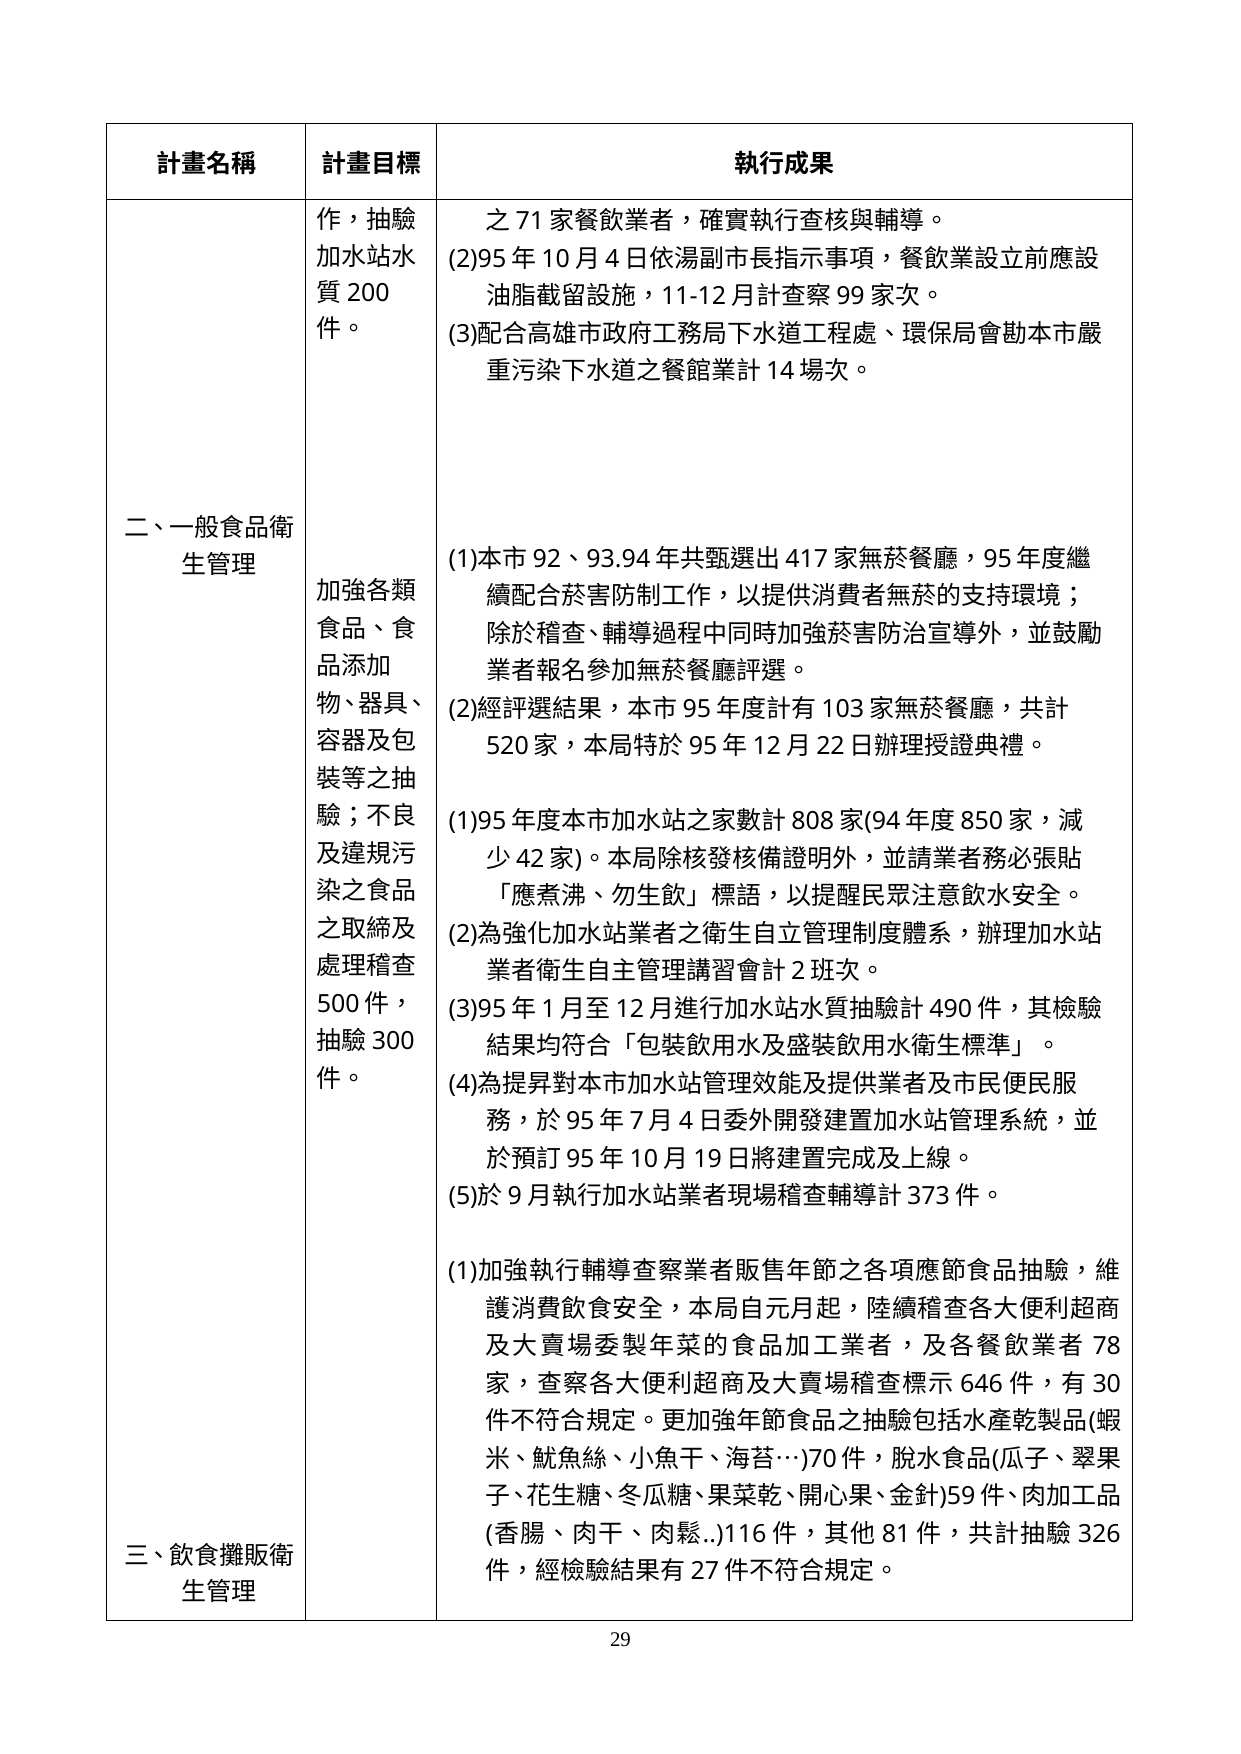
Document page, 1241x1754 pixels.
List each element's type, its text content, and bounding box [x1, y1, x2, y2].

table_header 執行成果 [437, 124, 1132, 199]
table_header 計畫名稱 [107, 124, 305, 199]
table_cell 二、一般食品衛生管理 三、飲食攤販衛生管理 [107, 200, 305, 1620]
table_cell 1.加強登革熱各項防治措施，早日消弭登革熱流行，維護市民健康。 1.達到預防接種完成率目標。 2.普增設合約院、所特殊反應處理轉介醫院。 1.本市人口群聚機構發燒監測通報、疫調完成率達98﹪以上。 2.地區級以上醫院感染管制輔導稽核符合率達90﹪以上。 1.單一群聚性發燒無次級疫情發生。 2.本市65歳以上長，流行性感冒疫苗接種完成率達當年採購之100％以上。 3.六個月以上至二歲嬰(幼)兒流感疫苗接種率達50﹪。 1.教保育機構洗手設備合格數達93％。 2.追蹤教保育機構因腸病毒停、復課情形達98﹪。 預防法定傳染病的發生及突發性疾病疫情監視、調查防治。 (1)推動跨局處「愛滋病防治工作小組」。 (2)加強高危險族群篩檢。 (3)疑似及確定個案追蹤率達90%。 (4)愛滋病防治衛生教育 宣導。 使癩病患者能得到良好的醫療照顧。 (1)一歲內嬰兒卡介苗接種率達98%以上。 (2)建構結核病診療網。 (3)強化結核病防疫體系，嚴密監控結核病疫情通報。 (4)提升個案管理績效。 (5)高危險族群篩檢率達85%。 (6)結核病防治衛生教育宣導。 1.提昇營業衛生相關業別自主衛生管理比率達 90％以上。 2.推動衛生自主管理，每月 至少50家 次。 3.全面普查本市美髮業者。 辦理本市「理燙髮美容業」等衛生自主管理人員講習會計8場次場。 1.推動本市旅館業衛生自主管理。 2.優良衛生自主管理&菸害防制標章認證。 辦理青少年專案聯合稽查、公共安全專案聯合稽查、未合法旅館聯合稽查。 配合行政院勞工委員會辦理「理髮美髮美容職類技術士技能檢定。 協調成功率逹80%。 1.編印美容美髮業職業病防治手冊。 2.協助美髮業者營造優質英語生活環境。 營造「健康勞工」。 1.職場健康促進240家次。 2.無菸職場160家次。 3.合球運動認知人口15萬人。 委託學術或醫學單位結合相關工會與資源，分析職場健康危害因子，提高健康管理功能並為職場健康促進推動之參考。 加強外籍勞工入境後定期之健康檢查追蹤，以確保國人及受聘僱的外籍勞工健康。 1.開執業、停歇復業及變更登記。 2.嚴格取締未具合法醫師資格人員擅自執行醫療案。 3.醫政管理工作。 1.審查醫院設立擴充、醫療糾紛案件。 2.加強本市緊急醫療救護品質，確保民眾生命安全。 3.身心障礙者鑑定達16000人次。 市立醫院朝自給自足目標、提升服務品質及營運績效。 1.辦理65歲以上老人公費裝置假牙計畫。 2.精神疾病防治工作。 1.落實藥商、藥事人員 登記簡 化作業。 2.取締非法藥商。 3.落實普查制度。 4.建立藥商僱用推銷員報備制度。 5.慢性病處方箋釋出率10.0%。 1.提高藥品品質環境，抽驗市售品。 2.落實藥物標示，避免誇大不實廣告誤導消費者。 醫療器材自主管理及說明會。 1.輔導業者勿濫售藥物。 2.用藥安全之宣導120場次。 3.防止管制藥品由合法管道流入非法使用。 1.營造優良化粧品使用環境。 2.取締市售不法化粧品。 3.落實化粧品標示。 4.化粧品衛生管理法規之宣導研習會三場次。 5.遴選25家優良化粧品販賣業自主管理業者。 1.提昇外籍與大陸配偶健康管理率達95%以上。 2.推動社 區母乳諮詢服務網絡。 提供特殊群體家庭計畫服務。 提供高危險孕婦新生兒健康照護 。 1.0-3歲嬰幼兒接受發展篩檢率達20%。 2高危險群收案管理及異常個案追蹤達80%。 3.辦理兒童生長發展篩檢知識與技能訓練宣導。 1.提昇社區內滿5歲兒童斜弱視篩檢篩檢異常兒童追蹤複檢矯治率96 %。 2.社區4歲兒童接受聽力篩檢率達70%。 3.辦理兒童聽力篩檢知識與技能訓練1場宣導。 提昇青少年性知識認知。 1.推動社區40歲以上民眾三高篩檢服務。 2.建置糖尿病及腎臟病照護網絡，以提昇照護品質。 提供老人可近性、適時、優質之健康篩檢服務。 提高檢查率。 早期發現口腔病變加以治療。 1.加強輔導改善衛生所業務。 2.召開業務連繫會 1.結合社區衛政、社政資源，提供失能老人社區長期照護服務。 2.培訓長期照顧專業人員。 3.定期召開會議。 4.完成長期照護護理機構督導考核與管理。 辦理本市護產人員開執業登記及行政罰鍰。 更年期婦女保健。 1.辦理社區健康營造觀摩會、成果發表1場次。 2.辦理社區健康營造中心宣導研習等活動200場次以上。 3.完成15個以上社區健康營造中心遴選。 4.委託辦理社區健康營造中心輔導計畫－辦理社區健康人才培訓及研習課程5場次以上。 1.依「志願 服務法」規定辦理相關事宜。 2.完成新召募180人及發送新進志工之衛生保健志工手冊。 3.辦理保險。 4.舉辦志工訓練5場次。 推廣日行1萬步健走運動。 辦理2萬市民健康體能檢測與評估。 辦理2場次健康體能競賽活動。 4.事故傷害防制計畫 5.落實菸害稽查，開立行政處分數500件。 6.菸害防制宣導活動及辦理戒菸班、戒菸門診等戒菸資源建置。 1.推動無菸餐廳、無菸校園、無菸職場等計畫。 2.建置衛生教育平台。 3.充實台灣醫療史料文物中心。 1.資料建卡、輸入電腦列管。 2.加強各類公、工會、社團之溝通協調宣導5場次，100家次 3.舉辦食品衛生有關講習、座談會以及推動HACCP研習、實務訓練及自主管理制度10場次。 4.稽核輔導本市餐飲(盒)業符合食品衛生良好規範1000家次。 5.推動無菸餐廳100家。 6落實加水站稽查輔導工作，抽驗加水站水質200件。 加強各類食品、食品添加物、器具、容器及包裝等之抽驗；不良及違規污染之食品之取締及處理稽查500件，抽驗300件。 加強飲食攤販之衛生稽查輔導，至少有1家餐飲業者獲得本市衛生自主管理標章。 查核200件，及抽驗100件。 民眾之國民營養教育；加強飲食防癌宣導；舉辦國民營養講習及專題講座與其他宣導活動50場次。 推廣食品衛生宣導工作1場次。 招募食品衛生輔導員50名。 [306, 200, 436, 1620]
table_header 計畫目標 [306, 124, 436, 199]
table_cell (1)醫院、診所通報之登革熱疑似個案經CDC檢驗結果確定病例754人，其中本土病例744人，境外移入病例10人。 (2)定期每週召開登革熱防治協調早報，95/9/11因應本市登革熱疫情緊急，成立「高雄市政府登革熱防疫指揮中心」由市長擔任總指揮，副市長擔任召集人，衛生局長為執行秘書，環保、民政局長為副執行秘書，各局處長為成員，每週召開登革熱防治聯繫會議，負責協調指揮作業，截至12/31日累計召開16次。 (3)為防堵登革熱疫情蔓延，10/27日公告本市苓雅區林德官地區內和平路以西、光華路以東、廣西路以北、四維路以南區域範圍為登革熱疫區，11/16擴大公告本市前鎮、苓雅、三民區為登革熱疫區，請市民配合防疫。 (4)辦理疑似、確定個案疫情調查71,300戶次，完成緊急噴藥消毒108,399戶，完噴率96.6%，另完成個案住處地下室及附近空地、學校、市場噴藥消毒1,228,983坪 (5)定期聯繫訪視醫院診所計訪視23,206家次，並辦理登革熱主動監視及擴大採血計10,267人，發現確定病例147人。 (6)獎勵開業醫通報及早偵測發現疫情，計獎勵開業醫師24人，發放獎勵金25萬元。 (7)實施校園疑似登革熱疫情監測，通報學校有266所，通報師生請假計91,894人次，發燒3,433人次，發現確定病例2人。 (8)實施外籍人士至警察局申辦居留證時順便測量體溫，共篩檢4,046人，未發現疑似病例。 (9)95/5/1-10/31實施漁船進港檢疫漁工登革熱監測及東南亞入籍配偶電話訪查，總計電話問安10,858人次，漁港檢疫4,199人，發燒採血檢驗795人。 (10)11/6-12/31實施「高雄市登革熱病毒防堵計畫」，針對本市登革熱確定病例補助醫療部份負擔及掛號費計補助89人，合計經費168,247元。 (11)11/5-12/2實施「95年度健康社區-蚊別」計畫，鼓勵本市11行政區有發生登革熱確定病例之里，參與協助社區民眾清除家戶內、外積水容器，並宣導社區民眾自發執行環境自我管理「巡、倒、清」，共24里參加。 (12)辦理登革熱防治衛生教育宣導計311場次參加人數46,085人。 (13)實施登革熱檢查考核，計稽查539件，告發8件。 (14)辦理病媒蚊密度調查3,427里次，2級以上不合格有2,001里次，不合格率58.38% (15)9月起針對病媒蚊密度指數調查結果3級以上之里懸掛「登革熱危險警戒區」旗幟，9-12月份計有159里懸掛警戒旗幟 (16)針對登革熱確定病例住處方圓50公尺範圍內巷弄阻塞水溝鋪設細網防蚊，計鋪設124,826片。 (17)施放誘蚊產卵器145,445個次，陽性個數48,369，撲滅之蟲卵數2,061,485顆 (18)向勞委會申請「多元就業開發方案」－高雄市登革熱及其它傳染病防治工作計畫，及「9506水災就業方案優先處理－登革熱及其它傳染病防治強化計畫」，臨時人員，共570人，及其他相關經費進用之臨時人員134人，共同協助本市登革熱防治工作。 (19)登革熱病媒蚊布氏指數3級以上之區里，辦理登革熱「地毯式孳生源清除工作」密集式全面清除孳生源，計清除3,476里次，清除積水容器293,368個，陽性容器18,807個，陽性率6.41%，。 (20)推動閒置髒亂空地清除及綠化，95年共清除及綠化公私有閒置髒亂土地23處，土地總面積約6.5公頃，澈底根除髒亂環境及病媒蚊孳生。 (21)強化登革熱防治及徹底執行公權力，針對違反傳染病防治法之民眾開立舉發通知單33張，處分書33件。 (1)白喉、百日咳、破傷風混合疫苗預防接種完成率達95.37﹪。 (2)小兒麻痺口服疫苗預防接種完成率95﹪。 (3)日本腦炎疫苗預防接種完成率達93.83﹪。 (4)麻疹、腮腺炎、德國麻疹混合疫苗預防接種完成率達95.57﹪。 (5)國小、幼稚園、托兒所等新生入學預防接種檢查之查卡率達100％；國小補種完成率達98.7％、幼稚園、托兒所補種率達95.8％以上。 (6)水痘疫苗接種完成率達94.58﹪。 (7)無特殊個案轉介醫院處理。 (1)建立新興傳染病疫情分級制度及高高屏「感染症防治醫療網」啟動機制。 (2)完成規劃設立跨縣市防疫應變整合「高高屏防疫緊急應變中心」，防止疫情爆發流行時，醫療資源、防護物資及各種設備空間能相互支援流通，協調聯繫物質及資源調度，以達防疫最大功效。 (3)落實高雄市疫災應變措施，執行災害應變措施，依國內外疫情分級動員，杜絕本市傳染病發生，共同維護市民健康。 (4)執行地區級以上醫療院感染管制輔導及防疫物資管控稽核達77家次，輔導稽核完成率達100%。 (5)監測高危險感染族群，阻斷傳染途徑，加強疫情監控，以維護市民之健康，減少人民生命財產之損失。 (6)落實6.督導126家人口密集機構上網登錄發燒病人作業。每週通報完成率皆達100﹪；且不定期會同社會局及衛生所實地查核。發現疑似群聚感染2件，立即介入處理，無次級感染發生。 (7)執行本市63家地區級以上醫院之醫事等人員、行政人員、看護工、外包工作人員及住院病患執行發燒監視，，每週通報完成率皆達100﹪，無院內流感群聚感染事件發生。 (8)參與行政院衛生署疾病管制局於6/28日上午在國家衛生指揮中心，以視訊會議方式，邀集25縣市衛生局，舉辦「防疫物資整備沙盤推演」。演訓測試結果本市榮登全國第二，總分高達98.80分。2月20日至6月21日完成查核醫療院所防疫物資保存及控管，共查訪60家醫院。 (9)儲備感染症醫療網及衛生動員醫療能量。 (10)加強「新感症症候群」通報計通報個案47例，皆進行新興及再浮現傳染病之監測，以快速掌控疫情防堵疫病發生。 (1)每日監測國內外疫情發展製作週報陳報；疫情層級為0級，未達成立流感防疫緊急應變中心啟動機制，於94年11月14日完成本市因應新型流行性感冒防治計畫，並訂定(禽)流感疫情啟動防疫機制。 (2)與農政單位共同監控禽流感疫情，5/17-8/15配合本市禽流感輔導稽查小組，進行濕地、禽鳥聚集或民眾投訴地點會勘稽查7次。 (3)建立本市離島(東沙南沙太平島)防疫機制6月6日邀集行政院海巡署、行政院衛生署疾病管制局、高高屏感染症醫療網、海岸巡防總局南部地區巡防局、本府建設局、高雄縣及屏東縣衛生局、國軍高雄總醫院及本局相關科室同仁前往東沙島執行防疫工作整備勘查。 (4)督導126家人口密集機構上網登錄發燒病人作業。每週通報完成率皆達100﹪；且不定期會同社會局及衛生所實地查核。無流感群聚感染案件。 (5)執行本市63家地區級以上醫院之醫事等人員、行政人員、看護工、外包工作人員及住院病患執行發燒監視，，每週通報完成率皆達100﹪，無院內流感群聚感染事件發生。 (6)實施入境旅客發燒檢測防疫措施，執行入境旅客篩檢及自主健康管理追蹤，今年累計追蹤人數234人，無感染個案。 (7)簽訂23家新型流行性感冒檢體採檢合約醫療機構」，執行病患監測採檢通報及投藥事宜。 (8)本年度供接獲符合採檢通報個案7例，立即投予流感抗病毒藥劑，檢體於24小時內送驗，2天內完成疫調，皆已排除罹病。 (9)通報新型流行性感冒採檢個案為治療性投藥對象，本市今年度使用量為70顆，目前結存量為11,330劑(每間合約醫療院所庫存量若少於原發放量1/2，立即補足)。 (10)流感疫苗接種計畫，流行性感冒疫苗接種率，完成採購量102﹪之注射量。 (11)流感疫苗接種設立47個社區接種站。 (12)為避免禽流感病毒基因重組，除請轄區醫療院所配合動物防疫人員及禽畜養殖兼販賣者流感疫苗注射外，並會同建設局市場管理處及衛生所辦理本市市場巡迴注射流感疫苗，截至96年1月7日該族群接種率為96.4﹪。 (13)利用高雄電台及報張等媒體宣導，提高老人流感疫苗施打意願。 (14)辦理新型流感教育訓練 10/25本市感染症專責醫院-市立民生醫院辦理清空計畫桌上演練，與會人員有疾病管制局、高屏縣市衛生局、本市地區級以上醫院及該院同仁約100人出席參加。辦理1次醫院接獲疑似個案處理流程書面測試及2場新型流感教育訓練，本市衛生所及醫療院所醫護人員共有471人參加。 (15)辦理衞教宣導 加強校園新型流感防疫宣導，3/1-5/31共辦理49場國中小學生衛教宣導講座，參加人數19,263人。11月29日向○○協會特殊教育機構負責人，以抗SARS經驗落實新型流行性感冒防疫作為進行衞教宣導，參加人數約60人。 (16)設置流行性感冒疫情通報及諮詢專線：07-2514113。 (1)3月16日召開高雄市腸病毒防治跨局處應變小組會議：強化病例監測與流行資訊收集、落實疫情通報、強化緊急疫情處理機制、強化衛生教育宣導及修定腸病毒教保育機構停課標準。 (2)3月底前完成本市459家托兒所、幼稚園、國小腸病毒防制洗手步驟、洗手設備查核，合格率達100%。 (3)疾病管制局會同本處、教育局、社會局、衛生所抽查本市6家教(保)育機構洗手設備及學童正確洗手，合格率達100%。 (4)本市教(保)育機構停課班級共7班，皆已完成停、復課追蹤，完成率達100﹪並無次波教保育機構感染發生。 (5)辦理1場「腸病毒臨床診斷及治療研討會」，計260名內、兒、家醫科開業醫師及地區級以上醫院醫護、感控人員及本市衛生局、所防疫人員參加 (6)辦理3場次「腸病毒衛教宣導種籽人員訓練研習會」，計270名教保育機構老師、校護、衛生組長參加。 (7)分發腸病毒衛教單張、海報及幼教人員手冊至各級學校、幼稚園、托兒所及各公共場所供老師、家長及民眾參閱共約發出52,000份。 (8)利用各有線電視台、電台、報紙及電子看板加強民眾衛教宣導共1,136檔次。 (9)辦理校園巡迴30場6,947人次參加及社區活動164場39,196人次參加。 (10)發放300條紅布條至學校診所等機關。 (11)辦理「2006年麥當勞叔叔洗洗動動健康GO GO校園巡迴活動」六場，共有2,030名幼童、家長及老師參加。 (12)配合日商貝樂思(巧虎)廠商贊助的腸病毒活動包，以辦理「預防腸病毒總動員」有獎徵答活動共有78,000名的學童參加 (13)設計製作防水貼紙，提供給全市各幼稚園、托兒所及國小等各校的洗手台張貼，共發出約4,000份。 (1)通報疑似314件腸道及急性傳染病個案確定個案116件均依傳染病通報疾病類別確實執行個案疫情調查、接觸者及檢體採集送驗、病例送審、環境消毒等防疫工作，充分落實防疫措施。 (2)接獲疑似通報立即進行接觸者、環境檢體採檢、環境消毒、疫情調查，共計18人無發生社區群聚感染。 (3)設立24小時諮詢通報專線2514113。 (4)監測學校請假通報狀況隨時掌握學校發燒通報及處理，並與教育局及社會局密切橫向聯繫隨時掌握學校發燒通報及疫情處理 (5)孕婦B型肝炎受檢完成率達95％。 (6)嬰幼兒預防接種完成率達98%。 (7)通報2例苛難死亡病例，其中１名進入病理解剖，並依據行政院衛生署疾病管制局規定，協助辦理相關事宜。 本年度召開1次(3/29)「愛滋病防治工作小組」，與9局處、2民間團體，1醫院共同研商與協調，以落實愛滋病防治政策。 高危險族群梅毒、愛滋病篩檢達16,000人次。 依據疾病管制局資料提供94年1月至9月疑似及確定個案追蹤率達100%。 愛滋病防治衛生教育宣導： A.校園巡迴及社區座談會共579場。 B.愛滋病防治活動共4場。 C.針對高危險群之個別衛教共20場。 D.媒體宣導：LED電子看板1處2個月、電子及平面媒體宣導共26則。 (1)本市癩病列管中個案計5人，依照「癩病防治工作要點」規定定期訪視管理中癩病個案。 (2)每半年由行政院衛生署樂生療養院協助辦理本市癩病巡迴檢查，以加強患者治療、尋找新病例、預防傳染及衛生教育等。 (1)本市嬰幼兒應接種人數12,228人，已完成接種人數11,909人，完成率為98%。 (2)建構結核病診療網，提升結核病診療品質。 A.本年度共查核57家地區級以上醫院。並辦理結核病診療諮詢小組病歷討論會11場次，討論本市73例。 B.本市肺結核個案初次查痰率達96.14%。 (3)共通報1606案，通報時效平均為0.84天。 (4)提升個案管理績效。 A.18個月個案失落率為1.9%。 B.痰塗片陽性結核病個案都治實施率為95.87%。 (5)高危險族群篩檢，篩檢率達91.75%。 (6)衛生教育宣導： A.校園巡迴及社區座談會共165場。 B.結核病防治活動共24場。 C.成立結核病病友會共8場。 D.媒體宣導：面紙盒廣告20處、LED電子看板1處2個月、紅布條宣導11區、海報展覽3處3月2週。 (1)例行稽查，95年度稽查輔導改善家次如下：旅館業：稽查683家次，輔導改善133家次。浴室業；稽查299家次，輔導改善5家次。理燙髮美容業：稽查1624家次，輔導改善514家次。游泳場所業：稽查775家次，輔導改善35家次。娛樂場所業：稽查231家次，輔導改善68家次。電影映演業：稽查40家次，輔導改善3家次。 (2)95年2月起展開本市美髮業者普查，至5月中旬完成本市美髮業者普查工作(計普查985家、新增家數40家、停歇業135家數)，並將該資料於營業衛生管理資訊系統建檔更正。 (3)與「中華民國美容美髮諮詢協會」協同辦理「2006年台灣區市長杯美容美髮技術暨衛生技能競賽」活動，衛生局派員擔任有關衛生評審事宜並加強宣導營業衛生規範，期望藉由這種美麗的競賽，相互切磋美容美髮技能，建立良好衛生行為價值觀念為主要目的。 (1)辦理本市「理燙髮美容業自主衛生管理人員講習」4場次；辦理「旅館業衛生自主管理人員研習會」活動1場次；辦理本市游泳場所業及浴室業衛生自主管理人員講習會1場次；辦理紋身、紋眉、刺青、穿孔業衛生講習會1場次；辦理本市娛樂業及映演業衛生自主管理人員講習會1場次。講習重點皆將營業衛生規範之宣導；愛滋病、肝炎防治；登革熱、禽流感等傳染病防治；菸害防制以及合球宣導；2009年世運在高雄—健康城市政策宣導等納入以加強提昇營業衛生管理人員衛生觀念及榮譽感，創造健康營業場所暨業者及消費者雙贏局面。 (2)結合高雄市各相關公(工)會協助推動衛生自主管理及營業衛生相關事務。 (1)賡續推動辦理「自主衛生管理」工作模式及作業流程。 (2)與高雄市觀光旅館商業同業公會同業公會、高雄市旅館商業同業公會、評審委員、高雄市各區衛生所營業衛生業務承辦人員完成參與衛生標章認證之共識，建立本市優良旅館業自主衛生標章認證統一評估工具。 (3)參與旅館業衛生自主管理計有240家商店（目標數228家），達成率106%，參與比率占總家數（252家商號）之95.2%，增加約 5.2%，5/25辦理旅館業從業人員『衛生管理人員訓練』，共計287人參訓（新訓120人、複訓167人）。 （4）計稽查輔導旅館業638家次。 (5)參與高雄市政府聯合稽查旅館業共計140家次，改善輔導計有6家次 (6)8月份辦理「高雄市優良衛生自主管理旅館業標章認證暨菸害防制評鑑」初評工作，入選業者計53家符合複評資格。10月份由評鑑委員實地評鑑工作，符合85分以上之業者計39家。 (7）12/20假高雄市國賓飯店2F國際廳舉行「衛生自主管理 & 菸害防制標章認證」頒授典禮。 (1)保護青少年專案聯合稽查次數計有20次，共檢查86家商號。 (2)公共安全專案聯合稽查次數計有22次，共檢查96家商號。 (3)「接待大陸觀光團住宿之ㄧ般旅館」聯合稽查次數計有6次，共檢查26家商號，其中有3家旅館未符合營業衛生規定，均已改善。 (4)2009世運國際賽事前賽提供貴賓、教練選手住宿旅館聯合稽查次數計有2次，共檢查15家商號。 (5)「未合法旅館」聯合稽查次數計有6次，共檢查24家商號。 配合行政院勞工委員會擔任「理髮美髮美容職類技術士技能檢定術科測驗場地及機具設備」評鑑委員；派員配合辦理該職類衛生技能監評人員，共11場次。 配合政策規範與輔導業者依規定聘僱有該類別技術士證人員及確實執行器具消毒 (3)培訓衛生技能師資，指導從業人員養成良好衛生行為及工具消毒，計培訓30人。 (4)與本市相關職校、高雄市政府勞工局訓練就業中心、高雄市相關同業公會、職業工會、諮詢協會等合作，輔導學生及從業人員取得該(男子理燙業、女子美髮業、美容業)類別技術士證，計輔導約600人次。 (1)結合高雄市女子商業同業公會辦理「消費爭議」協調會，共受理14件，協調成功率逹80%。 (2)「燙髮造成秃頭」案件，燙髮液部分由本局藥政科派員至商店稽查化粧品是否合格，並抽查檢體移送高雄縣衛生局辦理。另燙髮技術面由高雄市女子商業同業公會主持協調會。協調結果，業者拒絕金額賠償，進入司法途徑處理。 (1)編印美容美髮業職業病防治手冊： 賡續執行94年美髮業優良衛生標章認證工作，結合高雄醫學大學公共衛生研究所共同編撰『美容美髮業職業病防治手冊』，並併入相關習會課程，加以講授教導，維護從業人員健康。 (2)協助美髮業者營造優質英語生活環境 A分別於95年5/11、5/18假該公會辦理2梯次『雙語教學種子師資培訓』，約140人次參訓。 B輔導「藝術髮廊」連鎖店成立員工英語會話班(示範店)，目前學員與外國人可做簡單交談。 (1)為提昇勞工健檢品質，本局對於勞工體格及健檢指定醫療機構採不定期輔導與稽查，共計142家次。 (2)對於事業單位辦理巡迴健檢，核備503件稽查287家次，計57%。 (3)加強輔導各事業單位依「勞工健康保護規則」規定辦理勞工健康檢查計1,257家次。 (4)本年度接受一般健檢勞工人數有99,008人，特殊健檢21,030人，合計120,038人其中需要繼續追蹤管理者有2,171人。 職場健康促進、無菸職場及2009世運合球年度成果： 本局委託高雄醫學大學辦理「本市職場員工心理與壓力健康危害調查計畫」已於95年12月19日完成計畫成果驗收，結論顯示： (1)本次保全人員參與心理與壓力健康危害調查人數如下，目標樣本：2,831人，回收樣本：2,316人，有效樣本：2,153人，佔保全人員人數的(2,153/2,831) 76﹪。 (2)建置2,831筆保全人員健康資料建檔管理；建立職場健康促進保健資訊網，設計並分發2,831本保全人員健康記錄卡，推動自我健康管理。 (3)與保全人員公會合作透過公會社團活動辦理2場次領導關懷講座及心理健康管理宣導。 (4)協調公會及專家學者組成之「職場健康組」，辦理保全人員職場身心健康危害議題及風險評估方案，宣導預防職業傷害及建立職場健康的重要管制參考。 (5)鼓勵507(23.5％)位情緒起伏不定或有壓力者持續接受協談並增進各項預防醫療保健資訊；追蹤167(7.8％)位已符合憂鬱症臨床診斷標準者加強醫療照護及健康促進服務。 (6)由本計畫調查成果發現，本市保全人員潛在的心理壓力危害因子為(A)「人際關係」及「工作/家庭平衡」的失調，(B)「系統保全人員」憂鬱指數又比「駐衛保全人員」高，因為職務性質差異；訪談結果可歸納出，工作上的表現沒有得到適當的回饋、缺乏諮詢與溝通管道、缺乏工作外的情緒支持及家庭對工作缺乏穩定或安全感。 (7)本次調查結束後，本局將針對上述成果結論納入本年度持續追蹤輔導，另外審核委員建議：(A)持續關懷並安排舒壓學習課程。(B)衛教睡眠品質與緩解壓力的關係。(C)輔導保全業落實本計畫的成果建議，併將列入爾後辦理保全業職場健康促進的輔導重點。 (1) 95年外勞健康檢查核備健檢人數14,308人次，健檢不合格1,226人次，不合格率約8.57%（不合格原因以寄生蟲為主因）。 (2)為加強宣導外勞衛生保健相關事宜，推動「外勞自我健康管理」並寄發「局長關懷信」1,247件，以維護外籍勞工健康，預防相關傳染病散播。 (3)為避免本市雇主因所聘用之外勞「逾期健檢核備」觸法(就業服務法第五十七條)受罰，主動寄發「健檢核備通知明信片」16,302封。 醫療機構開業件數167件、停業數5件，復業數2件，歇業件數150件。醫事人員執業件數3890件，註銷(含歇業、變更、死亡等)件數3658件，補發件數49件，換發件數671件，停業數7件，復業數0件。 共主動稽查未具合法醫事資格人員擅自執行醫療案169次。移送地檢署偵辦3人。 稽查涉嫌違反醫療法、醫師法及醫事相關法律278次，共處罰違法案件118案。 實施醫療機構督導考核計畫共實地輔導醫院64家，診所1,610家達100％。 辦理醫療倫理、醫療法規研討會、醫事人員繼續教育計98場。 輔導100床以上醫院應組成「病患安全委員會」，其他醫院應組成「病患安全推動小組」實地推動相關作業，本市64家醫院均已設有相關委員會或小組。 輔導64家醫院，分別對A提升用藥安全； B落實醫療機構感染控制；C提升手術正確性；D提升病人辨識的正確性；E預防病人跌倒；F鼓勵異常事件通報；G改善交接病人之溝通與安全；H提升民眾參與病人安全等8大目標辦理12場教育訓練課程，並輔導建立各項提升病人安全作業環境制度。 辦理全國病人安全週活動，並與高高屏澎四縣市地區教學以上醫院共同辦理宣導活動及研討會、觀摩會共66場。 高雄市政府醫事審議委員會召開2次共審查7案，醫療糾紛協調小組開會61次，共協調61件。 (1)賡續申請快醫通緊急醫療行動電話計畫：95年「高高屏區域『快醫通』緊急醫療行動電話」業獲台灣大哥大公司審核贊助辦理，96年本府衛生局已正式向該公司提出續約申請。 (2)2009世界運動會緊急醫療救護工作： 2009高雄世運暖身賽由本市急救責任醫院支援醫護站工作，並請高雄縣長庚醫院及義大醫院協勤醫護。 為配合反恐作為，暖身賽期間啟動緊急醫療應變機制。 (3)95年假高醫辦理「大型活動醫療處置研討會」、「空中救護」、「EMT-N」及與高高屏EOC合辦救護隊初階課程。 (4)辦理95年「EMT」初、複訓練課程4場次及全民CPR認證課程9場次。 (5)支援市府各項活動緊急救護工作，本年度共調派醫師136人次、護士453人次，救護技術員110人次及救護車231車次。 (6)災難及大量傷患救護： A. 5月16日珍珠颱風。 B. 7月7日艾維尼颱風。 C. 7月12日碧利斯颱風。 D. 7月23日凱米颱風。 E. 8月7日寶發桑美颱風。 F. 12月3日梅嶺車禍。 G. 12月10日海王子食品中毒。 H. 12月26日1226高屏大地震。 (7)演習： A. 95年防汛演習。 B. 95年萬安29演習。 C. 95年化災演練。 D. 95年防恐演練。 E. 95年航災演習。 (8)聘請本市高醫及高雄榮總等醫學中心急診部醫師擔任輔導委員，訪查輔導本市15家急救責任醫院。 (9)賡續補助高雄醫學大學附設中和紀念醫院辦理「高雄市緊急醫療資訊整合中心」95年度設置計畫。 (10)救護車管理：本市現有救護車共計151輛，95年救護車檢查：局本部定期檢查143車次、衛生所定點檢查227車次、衛生所攔檢109車次、全年總計479車次。 (11)召開緊急醫療救護諮詢委員會2次，探討緊急醫療相關議題，並進行本市EMOC年終成果審查。 本府衛生局94年身心障礙者鑑定：單項鑑定：13883人次，多項鑑定：822人次未達264人次再宅鑑定：142人次、複檢15人次，共核銷6,360,000元。 (1)強化市立醫院特色，結合公共衛生計畫資源之執行，統籌規劃各項預防醫學服務，辦理社區預防保健與防疫等公共衛生業務，促進社區健康營造，提供市民適切完整之照護，95年各市立醫院共完成13項公共衛生計畫。 (2)推動市立醫院營運改革，定期召開市立醫院聯合管理中心會議計11次，並完成29餘議案之討論。 (3)完成市立醫院醫療定位： (4)積極推動市立醫院依促參法辦理委外經營及創新業務，目前規劃中之促參案共1案。 (5)持續檢討市立醫療業務委外可行性，藉由業務委外經營，以減少人力、物力之成本，增加開源之效益，目前各院已完成部份業務委外經營計有16案。 (6)高雄市立小港醫院委託高雄醫學大學經營，95年捐贈本府市政建設經費31,481,431元；旗津醫院委託阮綜合醫院經營，95年捐贈本府市政建設經費為及677,866元。 (1)分期執行：88年8月開辦迄今(95年12月底)，共計執行7期計畫。 (2)執行成果：第7期計畫計完成口腔篩檢1,752人，符合裝置條件者907人，完成假牙裝置者837人。總計裝置完成人數25,597人。 (1)督導精神科急診醫療網工作，並設置急診服務中心，以妥適處理急診個案，並減少社區干擾案件之發生，計對急症病患提供9530人次急診服務，422人次之電話諮詢服務。 (2)為提升服務品質，辦理精神復健機構訪查，計7家。 (3)辦理社區精神疾病患者追蹤訪視，加強居家照顧工作，列管個案計5,122人，提供家訪及電訪計8,627人次，協助處理社區困難或干擾精神病患，共服務53人次，區域分佈以苓雅區最多，家屬對此服務滿意度平均達96.47％。 (4) 社區心理衛生中心推廣心理衛生保健工作，辦理個案輔導共813人次；心理衛生教育宣導活動10場次，共1,277人次參與；團體輔導共2,320人次參與；電話諮詢/諮商共244人次；在職訓練23場次，共140人參與，研習會5場次，共304人次參與；社區健身活動137場次，共2,954人次參與。 (1)本年新設立之藥商計485件；辦理停、歇業及變更登記之藥商計680件。 (2)為加強便民措施，簡化作業程序，自九十年十月十一日起將核發或註銷藥事人員之執業執照，委託高雄市藥師(生)公會辦理，以減少申請人兩地奔波，落實單一窗口作業，95年度核發及註銷藥事人員之執業執照計954件。 本年內查獲無照藥商計13家，均依法處辦。 (1)95年度藥商、藥局(房)普查，因行蹤不明或停業逾期未辦理復業且經查確已無營業事實，依法公告註銷藥商許可執照計51家。 (2)配合行政院衛生署中醫藥委員會執行本市成功製藥有限公司實施GMP硬、軟體查廠，經核該廠符合優良藥品製造規範規定。 受理推銷員報備或註銷登記計33人。 (1)為推動醫藥合作，推動本市市立醫院「慢性病處方箋釋出」政策，95年度釋出率為11.87%。 (2)爲提升藥業服務品質，加強查核藥事人員是否親自在場執行調劑業務，若有不法情事，即依藥事法及藥師法之相關規定處辦。本年計查核診所、藥局(房)2,944家，查獲26件違規案，皆依法處理 (1)為提高市售藥品品質，定期針對各類藥品系統性地抽驗，計抽驗113件。 (2)為擴大查緝面，除受理消費者提報申請案件外，均再深入查辦源頭計40件。 (3)經查獲之不法偽藥4件、劣藥1件、禁藥2件及其他違規藥品55件。 (1)為落實藥事法規定，查核市售藥物標示是否有中文標示及是否有誇大不實誤導消費者問題，計查3,337件，查獲標示違規計178件。 (2)依藥事法規定嚴格審核各藥物廣告內容，計受理申請111件、核准104件。 (3)加強監視、監聽各類傳播媒體之藥物廣告內容，經發現與核准不符者，依法從嚴處罰，經查獲違規廣告，本市267件，其他縣市254件。 (4)不法藥物資料除通報相關公會轉知會員不得陳售外，並適時提供新聞稿呼籲民眾切勿購用以確保用藥安全。 (1)查核市售醫療器材(衛生套)是否依規定辦理查驗登記，計查核2,868件。 (2)為輔導醫療器材販賣業者參加自主管理計畫，辦理「醫療器材販賣業自主管理說明會」說明會4場次，期待業者知法守法。 (3)遴選出24家優良醫療器材販賣業自主業者。 (1)函寄相關藥訊予業者及相關藥界公會，籲請加強輔導所屬會員促請其自主管理並依規定汰換藥物，本府衛生局亦加強藥物標示、成分抽驗，防杜業者濫售違規藥物。 (2)辦理「藥政管理與法規解習會」共計5場次，427位藥事人員參加，透過當面溝通，期使藥師(生)知法、守法。 (1)印製「藥事法及其施行細則」等宣導資料供民眾參閱。 (2)95年度執行用藥安全宣導活動142場次，共計25,455人參加。 (1)為防止管制藥品非法使用，實地稽核本市醫療院所及藥商、藥局等計1,980家次、電話查核2,072家次，計查獲違規15件，均依法處辦。 (2)為加強醫藥等專業人員對管制藥品相關法規的認知並落實管理，邀請全市醫療機構、藥局房、業者及獸醫診療機構，參加本局辦理之管制藥品法規宣導講習會計6場次，計有醫師、獸醫師及藥師等650人與會。 (3)推動正確使用管制藥品及防制不法藥物之濫用與物質濫用危害等教育宣導活動，共計辦理115場次。 (1)為維護市售化妝品品質，本年度計輔導化妝品業者775家次，稽查化妝品4,318件。 (2)對於市面上化粧品採取隨機抽樣進行抽驗，計抽驗防曬產品、化粧水(液劑)、指甲油、面膜、乳液(霜類)等化粧品35件。 經查獲之不法化粧品計282件，分別是： (1)成分不合格者5件。(2)未經核准製造或輸入者15件。(3)標示不符者227件(如：用途標示誇大或涉及醫療效能者、未標示製造、輸入、商名稱、地址或製造日期者)(4)未經核准擅自變更原核准事項者6件。(5)其他違法29件；均依法處分(罰鍰)，並飭廠商限期回收改善，如再被查獲，則依法加重罰鍰處分。 (1)受理廠商申請各類化粧品廣告，並嚴格審核其內容，計受理申請1,158件、核准1,064件、退回94件。 (2)加強監視、監聽本市各傳播媒體刊登之化粧品廣告，經查獲違規610件、外縣市違規338件。 (1)針對本市美容相關科系學生舉辦2006美麗佳人之【約法三章】研習會，希冀藉由此次研習會培養青年學子崇尚法治，僅守本份的精神。此次活動參與師生共499人。 (2)赴高雄廣播電台(AM：108.9KHz，FM94.3MHz)宣講「化粧品安全消費問題」。 (3)適時提供化粧品業者及消費者化粧品衛生管理條例及化粧品選購相關資料，以落實法規政令宣導並提昇服務品質及工作績效。 (4)為促進雙向溝通，派員參加各相關公會理監事會議，於會中傳達政令，藉以提昇業者認知，並維護市民選購之權益。 (1)舉辦95年度高雄市政府衛生局化粧品業者自主管理計畫(暨推動衛生標章)複核評定會議。當日經5位評審複核評定後，共25家優良化粧品業者符合規定。 (2)本市優良化粧品販賣業業者累計家數無89家。 (1)產前管理及嬰幼兒奶粉濟助： A.辦理未成年懷孕婦女指導管理，收案管理人數155人。 B.辦理外籍與大陸配偶收案管理，收案管理人數911人，管理率100%。 C.辦理低收入戶孕產婦嬰幼兒奶粉濟助，受惠人數計86人次，奶粉3,914磅。 (2)母乳哺育推動 A.建立本市母乳哺育諮詢服務網絡： 本局與12區衛生所提供聆聽與支持諮服務電話。 B.推動成立本市社區母乳支持團體： (3)95年6月12日召開本市衛生所，討論社區母乳支持團體推展方法，並分享高醫大醫院型態母乳哺育支持團體推展經驗。 (4)95年6月21日召開本市社區母乳支持團體輔導會議，討論社區母乳哺育支持團體的運作輔導及社區母乳哺育支持團體的活動帶領。 (5)為主動支持出院或返回職場之母親持續母乳哺餵，推動志工團體並完成志工訓練，成立3區社區母乳支持團体，並定期依預定主題辦理聚會活動。 (6)推動母嬰親善醫院認證：為營造產科醫院親善哺乳環境，辦理母嬰親善醫院評鑑作業，8家醫院參與認證，相較93年，本年度成長50％，醫院通過認證名單公佈本局網站宣導。 (7)為使醫療團隊成員了解最新的全球母乳哺餵策略，重新檢視自己的知識、實際的技巧及態度，提供有效的策略協助母親純母乳哺餵，辦理南區母乳哺育在職教育「2006母嬰親善照護研習會」，培訓專業知能計300人。 (8)辦理2006年國際母週宣導活動： A.邀請港都母乳代言人國際知名口足畫家-楊恩典女士，呼籲世界衛生大會制定銷售守則，宣達商業性促銷行為對嬰兒健康影響與誤導嬰兒餵食廣告所造成之傷害，推動社區民眾母乳哺育觀念。 B.8月4日我愛高雄-港都健康事廣播節 目，邀請台灣母乳協會林靜麗小姐分享-社區母乳支持團體活動經驗，本局藥政 科林晏瑜藥師-職業婦女哺乳心得分享。 (9)產後護理機構輔導與查核： 完成健新醫院附設產後護理機構負責人變更及產後床、嬰兒床變更案，並重新核發開業執照。 (1)辦理未成年婦女收案管理，提供避孕指導155人，95年收案管理率97%。 (2)辦理已婚智障個案管理，提供避孕指導167人，95年管理個案率95%。 (3)辦理已婚精神病個案管理，提供避孕指導460人，95年管理個案率74.3％。 (1)提供高危險群孕婦產前遺傳診斷，計2219人接受羊膜穿刺檢查。 (2)優生健康檢查計完成733案。 (3)新生兒出生通報網路傳輸系統管理及查核，各婦產科醫院網路出生通報之正確性按時抽查，每季執行乙次，本市44所接生醫院，上網通報率100%。 (1)提供「免費兒童生長發育體位及生長發展篩檢檢測諮詢服務」，由各區衛生所深入社區提供服務及宣導，有助於提升衛生所社區健康服務，計有服務22,741人次，疑似異常125人，確診個案35人已通報轉介就醫。 (2)重症新生兒及外籍新娘幼兒健康管理：針對本市極低體重兒、新生兒代謝異常兒等給予護理指導及收案管理計32人次。 (3)9月2日及9日辦理「高雄市學齡前兒童生長發展篩檢研習活動」，研習對象包含基層醫療院所、衛生所人員及幼托園所教保人員，期對發展遲緩兒童提供完整服務內容 ，計有300人次參與。 完成本市立案托兒所、幼稚園五歲兒童斜弱視篩檢14,550人，篩檢率100%。篩檢異常兒童追蹤複檢矯治率99 %。 (1)完成社區滿4歲兒童11446人(78%) 聽力篩檢工作，其中共78人複檢異常，經過矯治後正常為24人。 (2)6月16日辦理『95年學齡前兒童純音聽力篩檢標準化訓練課程』12區衛生所組長、承辦人員、聽力篩檢外包人員，研習後共計33人參與皆通過本標準化訓練。 (3)95年8月22日於高雄市政府社會局兒童福利中心辦理『95年教保人員學齡前兒童純音聽力篩檢標準化訓練課程』高雄市幼稚園、托兒所教保人員聽力篩檢研習會共計163人參與。 推動本市青少年性教育宣導： (1)辦理分發性教育輔助教材DVD：提供本市國中小、高中、職等學校性教育教師輔導教學教材DVD「成長的滋味」及「4分之1戀情」，計提供600片宣導光碟。 (2)為增進青少女了解對自己身體的看法及認同，學習掌握自己的身體自主權，結合民間婦女團體辦理青少女性教育宣導活動： A.95年、10月28日、12月2日與女權會共同辦理二場次青少女身體營隊。 B95年10-12月配合各國小時間，舉辦20場巡迴講座辦理「青少女身體健康」巡迴宣導活動。 (3)95年、11月30日與民間團體婦幼衛生協會共同辦理本市高中、職等學校性教育種子教師研習。 (1)完成本市40歲以上三高(血壓、血糖、血膽固醇)篩檢9％約86,709人次，及異常個案轉介就醫98％。 (2)透過「糖尿病共同照護網」的模式落實糖尿病共同照護： A.建置本市糖尿病共同照護網路體系，分為6大區域網，分別為三民網(三民區)、北高網(楠梓、左營、鼓山區)、河岸網(新興、前金、鹽埕區)、苓雅前鎮網(苓雅、前鎮區)、小港網(小港區)、旗津網(旗津區)共有116家醫療機構及516位專業人員。 B.訂定社區共同照護路徑，發展共同照護手冊，訂定糖尿病個案照護原則及管理流程標準和各照護網服務資源。 C.辦理本市95年糖尿病共同照護醫事人員認證訓練180人次及工作坊200人次。 (3)糖尿病護照發放人數計20,900人。 (4)推動社區成立18個病友會社區型態9家(267人)，構型態9家(821人)、共1088位病友參加，共辦理59(3400人)場次活動，95年病友團體以輔導示範團體為主(2家)，真健康促進會(社區型態)、阮愛健康甜蜜聯誼會(醫院型態)。 (5)95.6.18假壽山公園辦理腎臟病宣導月大型活動，活動方式為腎臟病篩檢、園遊會及舞台表演，約1000人參加，95年11月26日假高雄市社教館舉辦「2006世界糖尿病日-將愛傳出去宣導活動」，本年度以活動內容包括三高篩檢、飲食衛教諮詢、園遊會、舞台表演等，約500人參加。 (1)為提供老人就近性的服務，開放13家醫院及診所加入老人健檢服務，在各區皆有健檢合約醫院鼓勵合約醫院到里服務，給予老人更便利的健康照護。 (2)本年度老人健康檢查30,191人受檢率23%。 (3)衛生所可直接由電腦列印異常個案資料，針對異常個案予追蹤達到連續性的服務。 (1)提供30-69歲婦女，免費子宮頸抹片檢查篩檢率27.67％(120,728人)，異常個案1,377人(1.14％)完成追蹤及複查，確診癌症67人(0.055％) (2)本市婦產科醫院共102家配合辦理子宮頸抹片檢查，並定期輔導以確保抹片品質。 (3)配合各種集合場所，指導婦女早期偵測婦癌之發生，並走入鄰里辦理癌症篩檢設站服務共369場。 (4)50至69歲婦女執行乳房攝影檢查，檢查人數佔該人口群5％(5000人)，異常個案486人(10％)，確診乳癌11人(0.02％) (5)推動50-69歲大腸直腸癌糞便篩檢民眾共15,007人(5.3％)，異常個案203人(1.35％)，確診大腸癌數共19人(11.1％)。 (6)提供電台宣導、癌症病友現身說法，衛生教育等及免費癌症講座共20場。 (7)舉辦「婦女篩檢積分活動」，共計有34位民眾及兩個民間團體參與，共邀約6,010位婦女接受子宮頸抹片檢查，457位婦女接受乳攝檢查。 (1)辦理衛生所牙醫師跨區支援機制及結合高雄醫學大學、本市檳榔包裝公會、牙醫師公會召開會議，共同推動檳榔防制及口腔癌防治工作。 (2)結合勞檢所、監理站辦理大貨車司機、捷運站工人、軍營、耳鼻喉科及牙科等職場辦理口腔篩檢及檳榔防制宣導業務，辦理宣導活動279場次，25,192人，本年度共篩檢15,461人，確診口腔癌個案15人。 (1)不定期輔導12所衛生所業務辦理工作檢討會，及年終改善業務。 (2)每年辦理綜合考核各區衛生所業務，除發現困難癥結予以研究解決外，績優單位給予獎勵以激勵業務之推展。 (1)定期召開12次業務連繫會，溝通協調協助衛生所針對業務檢討及擬定具體改善措施。 (2)辦理各區衛生所近3年新進人員在職訓練2場次，以加強壓力調適及專業能力，共計100人參加。 (3)辦理衛生所特色計畫成果發表會，以經驗分享標竿學習，以提昇服務品質，共計所長及工作同仁50人參加。 (1)成立「長期照顧管理中心」，建立照顧管理模式，透過單一窗口諮詢與轉介，提供本市失能老人長期照顧服務。 (2)辦理居家復健，提供本市無法外出之失能個案到宅居家復健治療。 (3)本年度長期照顧管理中心失能個案管理數1,659人，提供喘息服務449天(185人次)、居家服務評估769案、居家復健661人次。 (4)培訓長期照護志工36名，提供失能個案電話問安、關懷訪視服務。 (5)更新本市長期照護資源網，供民眾查詢及線上申請。 (1)辦理期照護專業人員培訓11場次。(包含出院準備服務、居家護理、護理機構、居家復健、長期照顧管理中心) (2)辦理全國長期照顧管理中心人員訓練。 (1)召開長期照護跨局處會議3次。 (2)召開長期照護行政會議5次。 (1)本年度本市共計有36家立案護理之家，提供1,746床服務量。居家護理所29家。 (2)每4個月以結構性量表稽查全36家護理之家，並依據結果輔導有疏失者改善。 (3)辦理護理之家公共安全檢查。 (4)完成本市立案護理之家及居家護理機構全面督考。 (5)辦理本市長期照護機構觀摩會。 (1)全年辦理執業登記4,708人其中新執業2,403人，歇業2,305人，現全市執業護產人員為護理師6,645人，護士3,036人，助產士79人， 共計9,766人。 (2)本年計取締違反護理人員法23人予以行政處分，罰鍰收入計108,000元。 社區更年期婦女成長團體推動： (1)為提昇區衛生所護理人員對中老年婦女更年期保健知識，本局與本市第二春文教基金會假高雄榮民總醫院急診大樓5樓會議室，辦理「更年期婦女保健研習會」，增進正確更年期醫療保健知識。 (2)辦理更年期婦女講座、座談會等活動，使其獲得相關保健資訊，於前金及左營社區成立2個社區更年期婦女成長團體。 為推動社區居民健康生活化，生活健康化之目標，本府衛生局推動社區健康營造計畫，結合民間團體於本市各區成立社區健康營造中心，95年度起因受中央政府統籌分配款作業規定，行政院衛生署國民健康局不再補助本市社區健康營造計畫，經籌措相關經費持續推動本市社區健康營造計畫，經公開徵選程序完成6個社區健康營造專業推動中心執行「健康生活方案」，計有濟興長青基金會(承辦新興區)、天主教聖功醫院(承辦前鎮區)、原生植物園創價協會(承辦左營區)、健仁醫院(承辦楠梓區)、市立小港醫院(承辦小港區)，三泰醫院(承辦鼓山區)；另本府衛生局為落實最基層社區辦理社區健康營造工作，公開徵選11個機構辦理核心社區健康營造中心，計有牧愛生命協會、育英醫護管理專校、國軍左營總醫院、宏明醫院、正大醫院、真正昌社區發展協會、民享社區發展協會、建華社區發展協會、長城社區發展協會、寶華社區發展協會、新上社區發展協會，以認養社區方式推動社區健康生活方案。 各社區健康營造中心除推動社區局民健康促進事宜外，並倡導社區在地人文歷史及健康體能活動，增進社區意識凝聚與認同及增進社區居民健康體能，以期營造健康城市之願景，熱情迎接2009世界運動會在高雄舉行。 為利社區推動順利及培育優秀社區健康營造人才，衛生局辦理社區健康營造人力培訓及推動輔導計畫，協助社區成長與居民健康，計辦理人力培訓研習8場次、輔導研習5場次、健康體能競賽活動1場次、示範觀摩3場次及成果發表會與社區健康營造健康博覽會，行銷社區健康營造工作。 另為降低本市登革熱疫情的危害，社區健康營造中心動員社區志工及社區居民執行登革熱防治蚊別計畫，辦理家戶孳生源清除、髒亂點清除、講座等工作，計完成3個里防治工作。 召募、組訓衛生志工率先實施健康生活參與社區預防保健服務，辦理禽流感、登革熱等健康講座；舉辦社區議題相關活動等。 各社區健康營造中心配合市政，推動健康體能、鼓勵民眾養成運動習慣，提高免疫力，落實健康自我管理理念。 行政院衛生署國民健康局為獎勵社區健康營造中心，經行政院衛生署國民健康局複審，本市原生植物園創價協會(左營區社區健康營造中心)持續榮獲全國10大績優單位。 (1)本市衛生保健志願服務工作係依據志願服務法之規定，整合本市從事醫療保健之志工運用單位計45個，定期更新運用單位資料，暢通聯繫管道，至95年底共計有3562人執行服務，運用單位依據業務需求召募、訓練後並予以任務編組(隊)，95年度新召募志工210人，分為衛生志工、食品衛生志工、加水站普查志工，台灣醫療史料文物中心志工、社區健康營造志工、醫院服務志工、健康體能專業志工、衛生局服務台志工及長期照護志工，有效地運用本市衛生保健志願服務人力資源。 (2)至95年止核發志願服務紀錄冊共計3928本，並定期抽驗服務紀錄冊及志工服務證使用情形。 (3)本市衛生保健志工全數投保。 (4)辦理特殊教育訓練5、基礎教育訓練2場次，志工滿意度達9成5。 (5)依據「高雄市志願服務獎勵辦法」協助辦理本局衛生保健績優志工初審，共計280人符合申請資格並分別獲頒金、銀、銅職徽章。 (6)推薦本市衛生保健志工及團隊參加行政院衛生署辦理之「95年度第五屆全國衛生保健績優志工及團隊」慈心獎選拔，計15位績優志工獲頒德馨獎、愛馨獎及善馨獎章。 (7)辦理本市衛生保健志工申請「志願服務榮譽卡」相關事宜，共計85人符合申請資格。 (8)依據「內政部志願服務獎勵辦法」協 助辦理本市衛生保健績優志工初審，共計50人符合申請資格並分別獲頒金、銀、銅職徽章。 為提升市民健康體能，本局辦理日行1萬步健康有保固規律健走運動，並將健走活動推廣至基層社區以「月月來健走－走遍大高雄」活動，全年計完成10場次健走宣導活動，並吸引3萬以上市民參與。 為評估本市市民對健康體能認知與積極力行規律運動，衛生局推動常態性市民健康體能檢測與評估計畫，全年共完成2萬5千市民健康體能檢測資料，並完成資料統計分析，作為健康體能政策推動參考。 提升市民參與運動樂趣，辦理健康體能3分鐘屈膝仰臥起坐競賽，計有380位市民參與，另辦理市民健康操競賽，計有46個社區、機關、團體近500人參加競賽。 (1)成立本局「健康促進推動會報-事故傷害防制組」研討事故傷害防制策略。 (2)辦理居家安全評估，針對兒童及老人家戶，評估及輔導期改善居家環境安全共計600戶。 (3)配合世界衛生日主題辦理「道路安全」宣導及座談會，該活動獲中國時報、台灣時報及民生報等6家報社、電台及有線電視報導，並由行政院衛生署國民健康局製成光碟送至世界衛生組織播放 (4)加強旗津地區海域宣導，建置「防制溺水宣導網站」。 (5)於本市各區辦理事故傷害防制座談會，共計82場次，28864人參加。 (1)建立菸害防制稽查機制： A.建立警察-教育-衛生稽查機制。 B.實地稽查：專案稽查(青春專案、明燈專案、春暉專案)；例行稽查(聯合稽查、校外聯巡及不定期稽查)合計共41839次，開立菸害防制行政處分書556件。 (2)建立菸害稽查單位、菸品販售業及機關、店家及稽查資料共40,000筆資料。 (3)鼓勵及輔導本市醫療機構開辦戒菸門診151家。 (4)薦送醫療相關人員參加戒菸教育研習，並補助開設戒菸班24班次。 (5)完成建構門診戒菸、戒菸班、戒菸專線服務中心(7138928)等服務網絡。 (6)擬定及協調規劃進行各項社區宣導活動：「38女人天彩繪女人心-用心疼惜查某人」、「2006水岸花香珍愛高雄-高雄龍舟競賽開幕暨港都婦女反菸聯盟成立開鑼典禮」、「2006水岸花香珍愛高雄-高雄龍舟競賽暨慶祝531世界禁菸日」、青春教主系列活動--A青春情事網路大調查B青春心樂園健康心靈講座。C搖擺青春仲夏POWER演唱會。「四不一拒菸」共計5場次。 (7) 辦理「2006水岸花香珍愛高雄-高雄龍舟競賽暨慶祝531世界禁菸日」活動1場 (8)辦理菸害防制座談會、講習會等相關宣導活動36場。 (9) 本年度運用報紙(25檔/次)、電視(4檔/次)、電台(10檔/次)、網路與 LED(12檔/次)等多樣化媒體宣導及曝光頻率。 (1)無菸餐廳：辦理「高雄市無菸餐廳說明會」活動；「高雄市無菸餐廳評選」活動，全市無菸餐廳家數共550家。 (2)無菸校園：辦理本市國民中、小學及高中(職)無菸校園31所；無菸校園吸菸行為調查13所；寒假網路飆作業。 (3)協助企劃本市無菸職場及相關活動。 (4)建置衛生教育網站：提供多元及生動衛生教育方式及資料分析功能。 (1)編輯發行『高雄衛生』6期，每期發行5000本及分發市府各級單位、其他縣市衛生相關機構學校、本市醫療院所、圖書館、民意代表等單位，並於本局及所屬院所、社區健康營造提供民眾免費索取。 (2)主辦或協助召開記者會及發布新聞稿約計203件。 (4)運用本市有線電視公益頻道、大眾傳播電台、報紙廣告及第四台跑馬燈等媒體宣傳 (5)於學校及社區LED做相關衛生保健及防疫宣導。 (6)於市府及本局衛生教育網站做衛生保健及防疫宣導。 (1)本中心陳列有：台灣醫療大事記、台灣教會醫療史、台灣護理發展史、胎灣醫療政策與措施紀要、台灣藥學發展史、傳統醫療等文物、文史。 (2)自93年6月委託民間團體(財團法人台杏文教基金會)經營管理台灣醫療史料文物中心並續約至96年5月。 (3)結合愛河黃金金三角於95年度辦理「腦的美麗境界」、「戰勝憂鬱」、「小兒憶往－馬逸輝教授」、「傳染病得曾經-台灣撲滅瘧疾、小兒麻痺歷史影像回顧展」等特展，民眾參訪滿意度達90％以上。 本市各類食品業者資料建卡、列冊、補正、及列管計12237家，仍繼續加強列管登錄管理中。 (1)派員參加與食品衛生有關公、工會理監事及會員大會計11次，於會中加強食品衛生有關法規及良好食品衛生規範宣導。 (2)辦理學校自辦午餐食品衛生管理，對建檔管理學校，均依規定每學期到校現場輔導計198家次，並配合教育局利用寒暑假期辦理餐飲從業人員衛生教育講習訓練共6場次。 (3)建立宴席餐廳(含觀光飯店)管理各項資料檔列管，完成546家建檔列管工作，依維護公共安全管理工作計劃予以例行稽查外，並積極輔導推動業者建立良好衛生規範之衛生自主管理制度，目前全數均能配合實施該項管理制度。 (4)加強學校附近自助餐食品衛生管理，建檔列管有359家，定期每月實施現場稽查8次，並現場輔導從業人員衛生教育訓練。 (1)95年辦理辦理餐飲(盒)業者衛生自主管理講習及說明會計24場次2318人次參加。 (2)執行95年度餐飲自主管理計畫，12區衛生所推薦59家餐飲(盒)業者辦理衛生自主管理認證，經本局查檢39家符合，取得認證。 (3)12月20日辦理完成95年度「衛生自主管理暨菸害防制標章認證、成人健康體位挑戰1824暨國民營養宣導、無菸化粧品廠商、旅館公會等頒授典禮」活動，計有無菸餐廳100家、餐飲業40家、旅館業39家、化粧品業25家、醫療器材業24家、無菸職場15家及職場健康促進12家取得認證，另針對今(95)年成人健康體位、挑戰1824暨國民營養宣導成績表現優良者頒獎、無菸化粧品廠商、旅館公會等頒予感謝狀。 (4)95年6月21-23日辦理食品工廠HACCP稽核實務訓練，進行3家水產品食品工廠符合性查驗訓練。 (5)95年10月27日至11月3日辦理「餐飲業食品安全管制系統稽核實務班」，訓練本局、12區衛生所食品業務承辦同仁及4家飯店業者(國賓、金典、麗尊、華園)就食品危害分析重要管制點(HACCP)加強稽核餐飲業者能力並加強業者衛生自主管理能力。 (1)對本市餐飲業之稽查輔導計1129家次。對94年本局頒授之71家餐飲業者，確實執行查核與輔導。 (2)95年10月4日依湯副市長指示事項，餐飲業設立前應設油脂截留設施，11-12月計查察99家次。 (3)配合高雄市政府工務局下水道工程處、環保局會勘本市嚴重污染下水道之餐館業計14場次。 (1)本市92、93.94年共甄選出417家無菸餐廳，95年度繼續配合菸害防制工作，以提供消費者無菸的支持環境；除於稽查、輔導過程中同時加強菸害防治宣導外，並鼓勵業者報名參加無菸餐廳評選。 (2)經評選結果，本市95年度計有103家無菸餐廳，共計520家，本局特於95年12月22日辦理授證典禮。 (1)95年度本市加水站之家數計808家(94年度850家，減少42家)。本局除核發核備證明外，並請業者務必張貼「應煮沸、勿生飲」標語，以提醒民眾注意飲水安全。 (2)為強化加水站業者之衛生自立管理制度體系，辦理加水站業者衛生自主管理講習會計2班次。 (3)95年1月至12月進行加水站水質抽驗計490件，其檢驗結果均符合「包裝飲用水及盛裝飲用水衛生標準」。 (4)為提昇對本市加水站管理效能及提供業者及市民便民服務，於95年7月4日委外開發建置加水站管理系統，並於預訂95年10月19日將建置完成及上線。 (5)於9月執行加水站業者現場稽查輔導計373件。 (1)加強執行輔導查察業者販售年節之各項應節食品抽驗，維護消費飲食安全，本局自元月起，陸續稽查各大便利超商及大賣場委製年菜的食品加工業者，及各餐飲業者78家，查察各大便利超商及大賣場稽查標示646件，有30件不符合規定。更加強年節食品之抽驗包括水產乾製品(蝦米、魷魚絲、小魚干、海苔…)70件，脫水食品(瓜子、翠果子、花生糖、冬瓜糖、果菜乾、開心果、金針)59件、肉加工品(香腸、肉干、肉鬆..)116件，其他81件，共計抽驗326件，經檢驗結果有27件不符合規定。 (2) 端午佳節，本局加強端午節產品抽驗，包括：粽葉、粽繩共12件、農產加工品乾貨29件、水產乾製品25件及粽子38件，共計抽驗104件，結果3件蝦類乾製品檢出二氧化硫超量，本局已對業者予以輔導，並要求業者限期改善。 (3) 蔬果農藥殘留檢驗，本局1-12月以抽驗蔬果共計430件，其中有5 件檢出有農藥殘留，其中2件在行政院衛生署公告安全範圍內，3件不符合規定。 (4) 計稽查肉品加工廠58家次、零售販賣業376家次、傳統市場攤商業1971家次、生鮮超市量販業962家次、批發加工業191家次、餐盒業970家次、學校團膳814家次、其他團膳47家次、餐廳飲店業2098家次、聯合檢查(配合本府建設局市場管理處)355家次，總計稽查7,842家次，並未發現有非法豬肉流入情形。 (5) 計抽驗禽畜肉品182件，經檢驗其中15件與規定不符。另抽驗水產品(生魚片)23件，其中6件檢出含CO，水產及水產加工品107件，均符合規定。 (6) 抽驗熟食食品，在轄區內5大超商(統一、全家、萊爾富、福客多、OK)所販壽便當、御飯糰、麵包、涼麵、三明治等進行稽查及抽驗，共計稽查3067家次、5568件、抽驗289件。 (1)為提昇六合觀光夜市食品衛生，俾利行銷本市觀光特色，本局持續於95年執行六合觀光夜市衛生輔導工作；95年前往該夜市稽查輔導，說明本局對該夜市施以衛生輔導之用心，並期喚起使各攤商整體意識，願意自主管理，期望最終目標能使整個六合夜市之衛生形象煥然一新，成為本市觀光景點。 (2)為提昇本市旗津地區餐飲衛生水準，以配合推動旗津地區整體改造，並利行銷其觀光特色，本局持續於95年執行旗津海產街衛生輔導工作。 (3)聘請學者、專家針對旗津海產街經營之特色與業者共同商討訂定管理方針，並辦理相關講習與座談，凝聚共識。 (4)輔導旗津海產街業者參加95年度餐飲業者衛生自主管理認證，計有冠洲海產餐廳等3家獲得本市衛生自主管理標章。 (1)配合市場管理處改善市場環境衛生工作業務，計抽驗肉品182件，檢驗其藥物殘留是否符合規定，確保消費者食肉安全。 (2)配合建設局私宰查緝小組查察豬肉攤販計355件，結果均符合規定。 (1)95年1-12月共辦理營養講座及宣導活動共計130場，參加人數約7,334人；另與國軍高雄總醫院、國軍左營醫院、凱旋醫院、新興區社區健康營造中心、中華電信南區分公司共同鼓勵BMI＞27的市民參加，共計辦理11班體重控制班，參加人數250人，平均減重2.578公斤。參加本局95年「成人健康體位、挑戰1824」體重控制班，成績優異個人獎(陳乃嘉減重8.7kg等)特頒獎狀，以資鼓勵。 (2)本局主辦，協同教育局與高雄市立小港醫院共同辦理95年度『提升學童正確飲食觀念活動』計有辦理「提升學童正確飲食觀念種子教師研習營」4班5場次，參加本局95年提升學童正確飲食觀念種子教師研習營，舉行天天五蔬果話劇競賽表現優異前三名代表團體獎(二苓國小、龍華國小、社教館)特頒獎狀，以資鼓勵，結業後可在任教學校積極推動各項衛生教育之政策，提升學校營養衛生教育品質。 (1)配合教育局「2006高雄市水岸花香真愛高雄龍舟賽」，本局積極參與端午節活動，於5月31日下午活動地點位於黃金愛河附近設有二個攤位，健康粽示範教學、營養師現場解說、現場開放報名(限國小以下學童參加)有獎徵答活動、親子包肉粽活動...等，現場民眾踴躍參加約有500名；同時教導民眾如何選購「四少一多」、「三低二高」之食品，及強調肉粽(1粒約450卡)，不要食用過量，且務必記得搭配蔬果等均衡飲食，教導民眾如何吃得安全、健康。；除食品標示之宣導與展示，並有成人健康體位挑戰18-24的提倡與體位登錄，喚醒市民品嚐美食、享受人生外，亦須注意食品衛生與身體健康。 (2) 為保障消費者權益及幫助食品業者認識食品標示及營養標示，95年7月7日辦理市售包裝食品標示暨營養標示業者說明會，本市業者參與踴躍，當日參與人數約250人/次。 (3)輔導本市中餐食品業者取得技術士證照，以提昇餐飲業衛生水準、服務品質，以符合行政院衛生署之相關規範，本局1~12月共辦理24場次計2,318人參加。 (1)本市現有食品衛生志工計50名，辦理食品衛生教育講習共3場次及實務訓練10場次，各食品衛生志工自實務訓練後，即鼓勵其不定期對市售食品進行監視，發現市售可疑或品質不良商品或標示不符規定之商品、逾期食品時以書面或電話向本局反映通報處理。 (2)本年度反映違規案件計： A.逾保存期限食品18件。 B.標示未符規定22件。 C.監看報章違規廣告21件、監錄第四台購物頻道播放虛偽誇大違規廣告7件。 (3) 協助辦理20場次大型食品衛生宣導活動，各志工踴躍參與配合各項宣導事項，包括常見違規食品辨識、食品簡易檢查示範、營養教育宣導等。 (4) 配合本局按月排定「定期稽查市售食品違規廣告及標示日程表」，協助檢視違規食品，交稽查人員處理，協助監看報章雜誌、監錄第四台、監聽廣播等之違規食品廣告，反映交本局確認處理。 (5) 協助本局辦理推動食品衛生教育宣導及國民營養宣導等各項活動，並平時適機推廣宣導有關食品衛生安全活動。 [437, 200, 1132, 1620]
